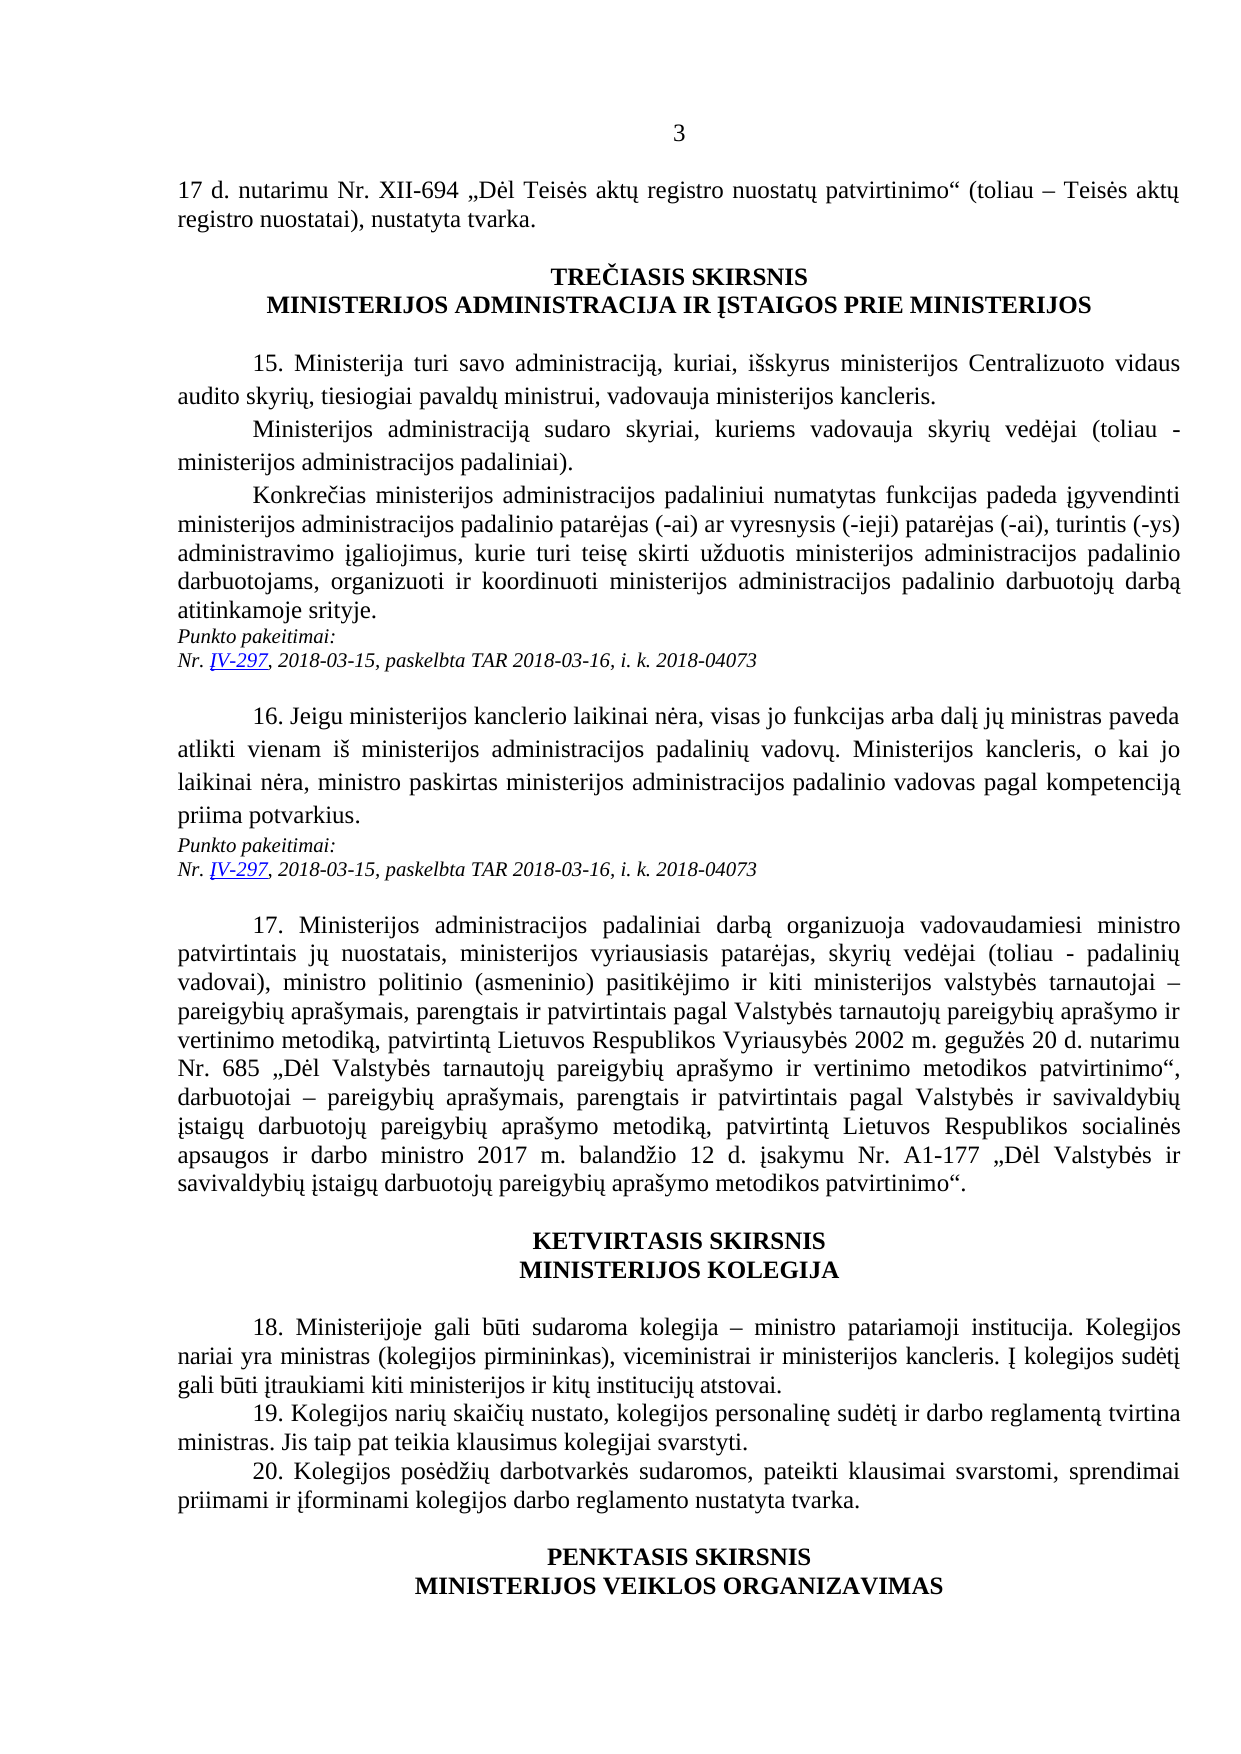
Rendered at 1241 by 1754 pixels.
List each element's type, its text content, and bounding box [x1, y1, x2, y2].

text KETVIRTASIS SKIRSNIS [177, 1226, 1181, 1255]
text 18. Ministerijoje gali būti sudaroma kolegija – ministro patariamoji institucija. Kolegijos nariai yra ministras (kolegijos pirmininkas), viceministrai ir ministerijos kancleris. Į kolegijos sudėtį gali būti įtraukiami kiti ministerijos ir kitų institucijų atstovai. [177, 1312, 1181, 1398]
text 16. Jeigu ministerijos kanclerio laikinai nėra, visas jo funkcijas arba dalį jų ministras paveda atlikti vienam iš ministerijos administracijos padalinių vadovų. Ministerijos kancleris, o kai jo laikinai nėra, ministro paskirtas ministerijos administracijos padalinio vadovas pagal kompetenciją priima potvarkius. [177, 701, 1181, 829]
text 19. Kolegijos narių skaičių nustato, kolegijos personalinę sudėtį ir darbo reglamentą tvirtina ministras. Jis taip pat teikia klausimus kolegijai svarstyti. [177, 1398, 1181, 1456]
text 17 d. nutarimu Nr. XII-694 „Dėl Teisės aktų registro nuostatų patvirtinimo“ (toliau – Teisės aktų registro nuostatai), nustatyta tvarka. [177, 176, 1181, 233]
text MINISTERIJOS ADMINISTRACIJA IR ĮSTAIGOS PRIE MINISTERIJOS [177, 291, 1181, 319]
text TREČIASIS SKIRSNIS [177, 262, 1181, 291]
text 17. Ministerijos administracijos padaliniai darbą organizuoja vadovaudamiesi ministro patvirtintais jų nuostatais, ministerijos vyriausiasis patarėjas, skyrių vedėjai (toliau - padalinių vadovai), ministro politinio (asmeninio) pasitikėjimo ir kiti ministerijos valstybės tarnautojai – pareigybių aprašymais, parengtais ir patvirtintais pagal Valstybės tarnautojų pareigybių aprašymo ir vertinimo metodiką, patvirtintą Lietuvos Respublikos Vyriausybės 2002 m. gegužės 20 d. nutarimu Nr. 685 „Dėl Valstybės tarnautojų pareigybių aprašymo ir vertinimo metodikos patvirtinimo“, darbuotojai – pareigybių aprašymais, parengtais ir patvirtintais pagal Valstybės ir savivaldybių įstaigų darbuotojų pareigybių aprašymo metodiką, patvirtintą Lietuvos Respublikos socialinės apsaugos ir darbo ministro 2017 m. balandžio 12 d. įsakymu Nr. A1-177 „Dėl Valstybės ir savivaldybių įstaigų darbuotojų pareigybių aprašymo metodikos patvirtinimo“. [177, 910, 1181, 1197]
text Konkrečias ministerijos administracijos padaliniui numatytas funkcijas padeda įgyvendinti ministerijos administracijos padalinio patarėjas (-ai) ar vyresnysis (-ieji) patarėjas (-ai), turintis (-ys) administravimo įgaliojimus, kurie turi teisę skirti užduotis ministerijos administracijos padalinio darbuotojams, organizuoti ir koordinuoti ministerijos administracijos padalinio darbuotojų darbą atitinkamoje srityje. [177, 480, 1181, 624]
text MINISTERIJOS KOLEGIJA [177, 1255, 1181, 1283]
text 15. Ministerija turi savo administraciją, kuriai, išskyrus ministerijos Centralizuoto vidaus audito skyrių, tiesiogiai pavaldų ministrui, vadovauja ministerijos kancleris. [177, 348, 1181, 410]
text Nr. ĮV-297, 2018-03-15, paskelbta TAR 2018-03-16, i. k. 2018-04073 [177, 648, 1181, 672]
text PENKTASIS SKIRSNIS [177, 1542, 1181, 1571]
text Punkto pakeitimai: [177, 624, 1181, 648]
text Nr. ĮV-297, 2018-03-15, paskelbta TAR 2018-03-16, i. k. 2018-04073 [177, 857, 1181, 881]
text 20. Kolegijos posėdžių darbotvarkės sudaromos, pateikti klausimai svarstomi, sprendimai priimami ir įforminami kolegijos darbo reglamento nustatyta tvarka. [177, 1456, 1181, 1513]
text Ministerijos administraciją sudaro skyriai, kuriems vadovauja skyrių vedėjai (toliau - ministerijos administracijos padaliniai). [177, 414, 1181, 476]
text MINISTERIJOS VEIKLOS ORGANIZAVIMAS [177, 1571, 1181, 1600]
text Punkto pakeitimai: [177, 833, 1181, 857]
